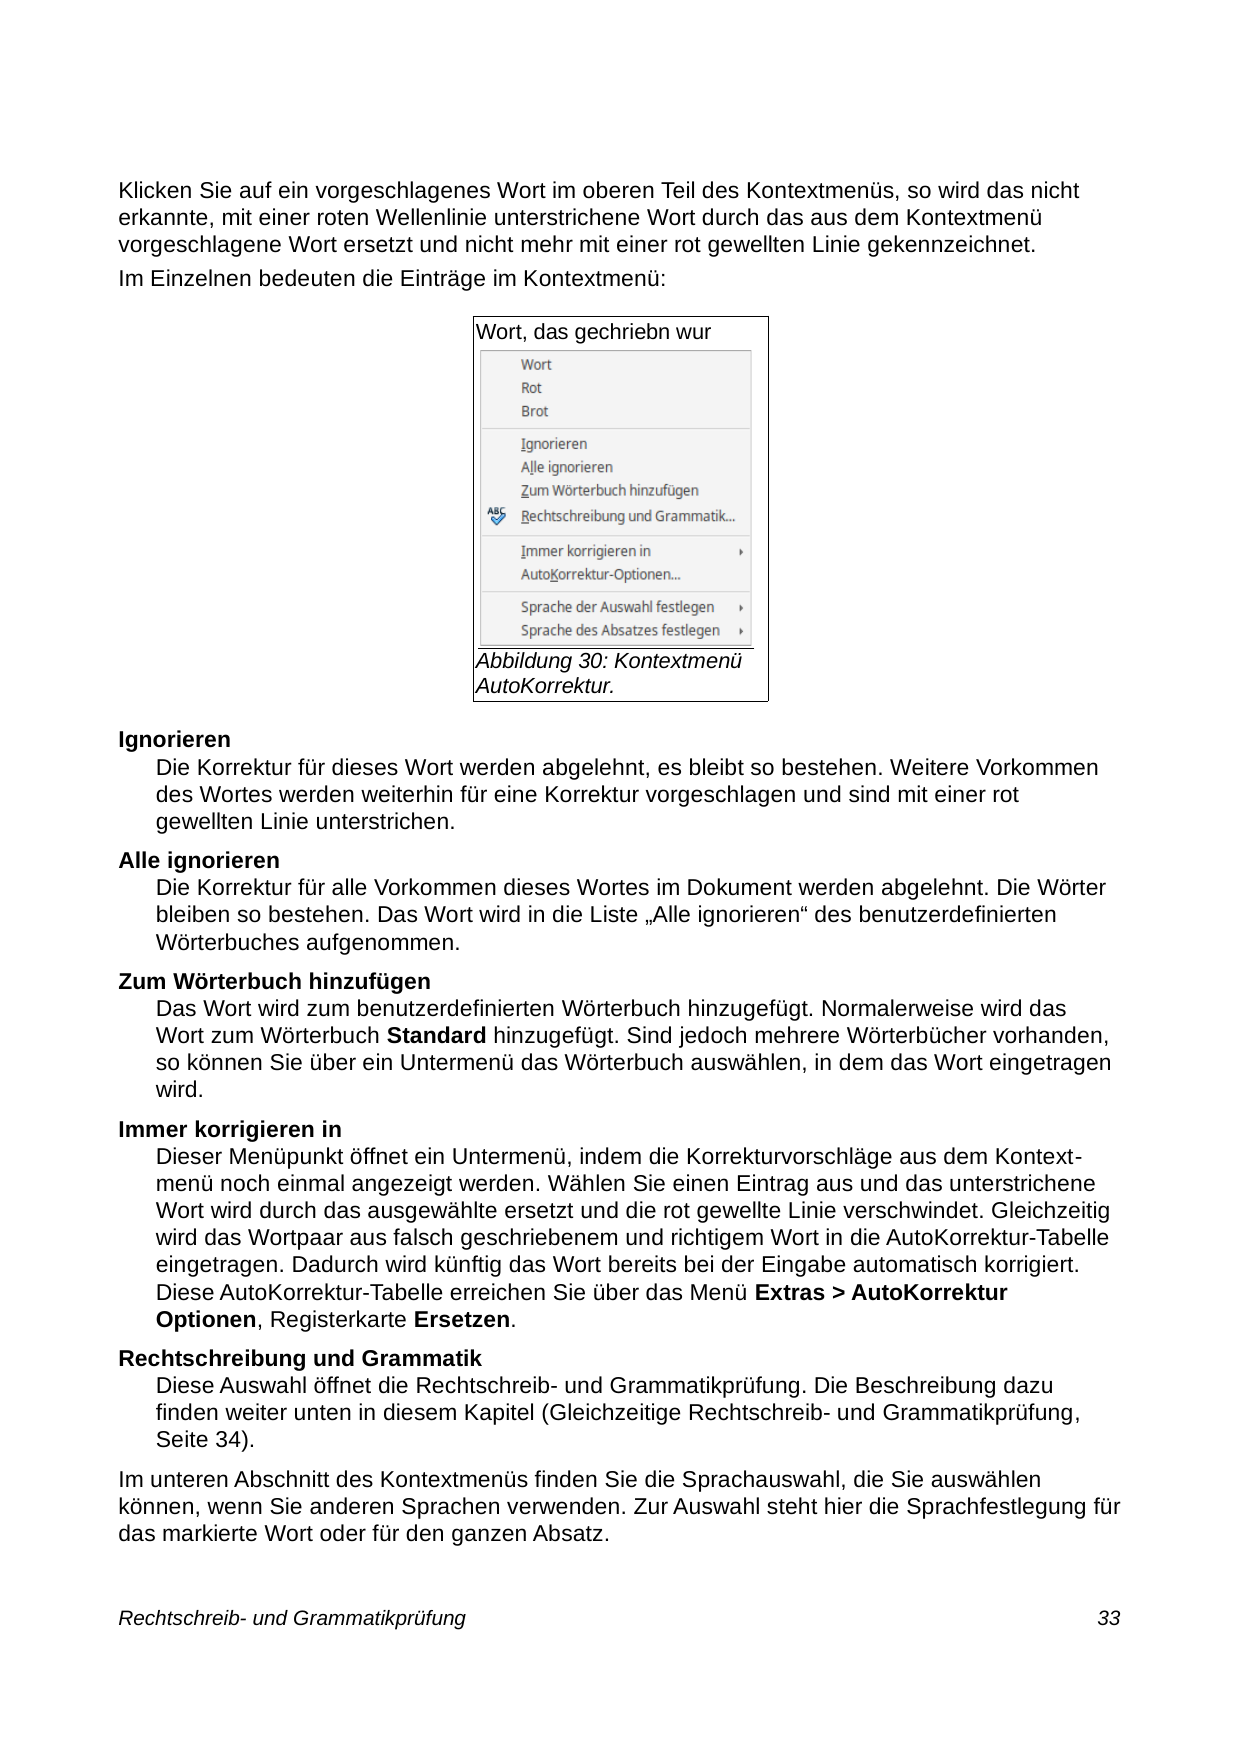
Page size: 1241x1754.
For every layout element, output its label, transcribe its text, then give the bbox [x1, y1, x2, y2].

text Die Korrektur für dieses Wort werden abgelehnt, es bleibt so bestehen. Weitere Vorkommen des Wortes werden weiterhin für eine Korrektur vorgeschlagen und sind mit einer rot gewellten Linie unterstrichen. [156, 753, 1122, 834]
text Das Wort wird zum benutzerdefinierten Wörterbuch hinzugefügt. Normalerweise wird das Wort zum Wörterbuch Standard hinzugefügt. Sind jedoch mehrere Wörterbücher vorhanden, so können Sie über ein Untermenü das Wörterbuch auswählen, in dem das Wort eingetragen wird. [156, 994, 1122, 1103]
text Klicken Sie auf ein vorgeschlagenes Wort im oberen Teil des Kontextmenüs, so wird das nicht erkannte, mit einer roten Wellenlinie unterstrichene Wort durch das aus dem Kontextmenü vorgeschlagene Wort ersetzt und nicht mehr mit einer rot gewellten Linie gekennzeichnet. [118, 177, 1122, 258]
text Dieser Menüpunkt öffnet ein Untermenü, indem die Korrekturvorschläge aus dem Kontext­menü noch einmal angezeigt werden. Wählen Sie einen Eintrag aus und das unterstrichene Wort wird durch das ausgewählte ersetzt und die rot gewellte Linie verschwindet. Gleichzeitig wird das Wortpaar aus falsch geschriebenem und richtigem Wort in die AutoKorrektur-Tabelle eingetragen. Dadurch wird künftig das Wort bereits bei der Eingabe automatisch korrigiert. Diese AutoKorrektur-Tabelle erreichen Sie über das Menü Extras > AutoKorrektur Optionen, Registerkarte Ersetzen. [156, 1142, 1122, 1332]
text Abbildung 30: Kontextmenü AutoKorrektur. [476, 347, 765, 698]
text Immer korrigieren in [118, 1115, 1122, 1142]
text Rechtschreibung und Grammatik [118, 1344, 1122, 1372]
picture [480, 350, 752, 646]
text Im unteren Abschnitt des Kontextmenüs finden Sie die Sprachauswahl, die Sie auswählen können, wenn Sie anderen Sprachen verwenden. Zur Auswahl steht hier die Sprachfestlegung für das markierte Wort oder für den ganzen Absatz. [118, 1465, 1122, 1547]
text Alle ignorieren [118, 847, 1122, 874]
text Ignorieren [118, 726, 1122, 753]
text Zum Wörterbuch hinzufügen [118, 967, 1122, 994]
text Wort, das gechriebn wur [476, 319, 765, 344]
text Im Einzelnen bedeuten die Einträge im Kontextmenü: [118, 264, 1122, 291]
text Diese Auswahl öffnet die Rechtschreib- und Grammatikprüfung. Die Beschreibung dazu finden weiter unten in diesem Kapitel (Gleichzeitige Rechtschreib- und Grammatikprüfung, Seite 31). [156, 1372, 1122, 1453]
text Die Korrektur für alle Vorkommen dieses Wortes im Dokument werden abgelehnt. Die Wörter bleiben so bestehen. Das Wort wird in die Liste „Alle ignorieren“ des benutzerdefinierten Wörterbuches aufgenommen. [156, 874, 1122, 955]
